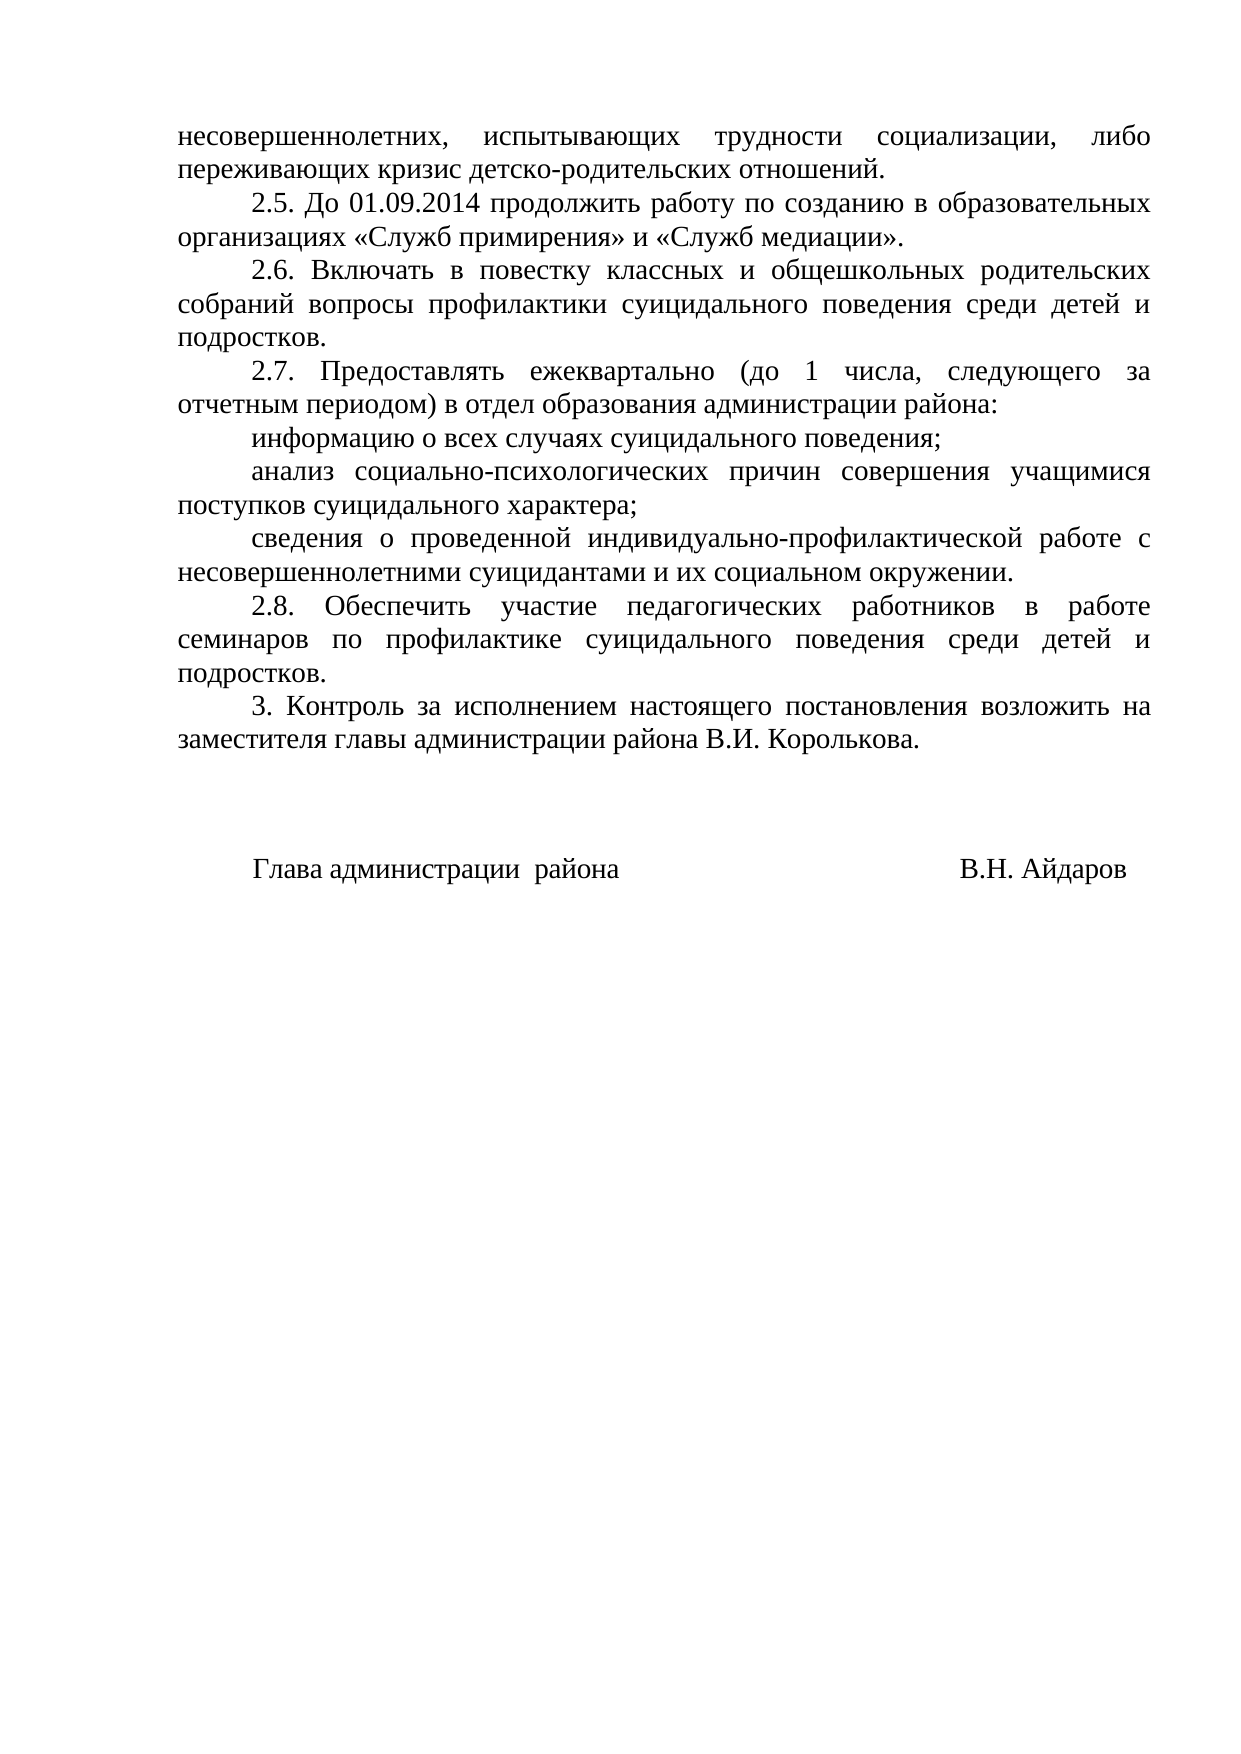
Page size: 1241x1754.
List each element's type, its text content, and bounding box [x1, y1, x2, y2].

text информацию о всех случаях суицидального поведения; [177, 420, 1152, 453]
text 3. Контроль за исполнением настоящего постановления возложить на заместителя главы администрации района В.И. Королькова. [177, 688, 1152, 755]
text Глава администрации района В.Н. Айдаров [252, 851, 1152, 885]
text сведения о проведенной индивидуально-профилактической работе с несовершеннолетними суицидантами и их социальном окружении. [177, 521, 1152, 588]
text 2.5. До 01.09.2014 продолжить работу по созданию в образовательных организациях «Служб примирения» и «Служб медиации». [177, 185, 1152, 252]
text несовершеннолетних, испытывающих трудности социализации, либо переживающих кризис детско-родительских отношений. [177, 118, 1152, 185]
text анализ социально-психологических причин совершения учащимися поступков суицидального характера; [177, 453, 1152, 521]
text 2.8. Обеспечить участие педагогических работников в работе семинаров по профилактике суицидального поведения среди детей и подростков. [177, 588, 1152, 688]
text 2.7. Предоставлять ежеквартально (до 1 числа, следующего за отчетным периодом) в отдел образования администрации района: [177, 353, 1152, 420]
text 2.6. Включать в повестку классных и общешкольных родительских собраний вопросы профилактики суицидального поведения среди детей и подростков. [177, 252, 1152, 353]
